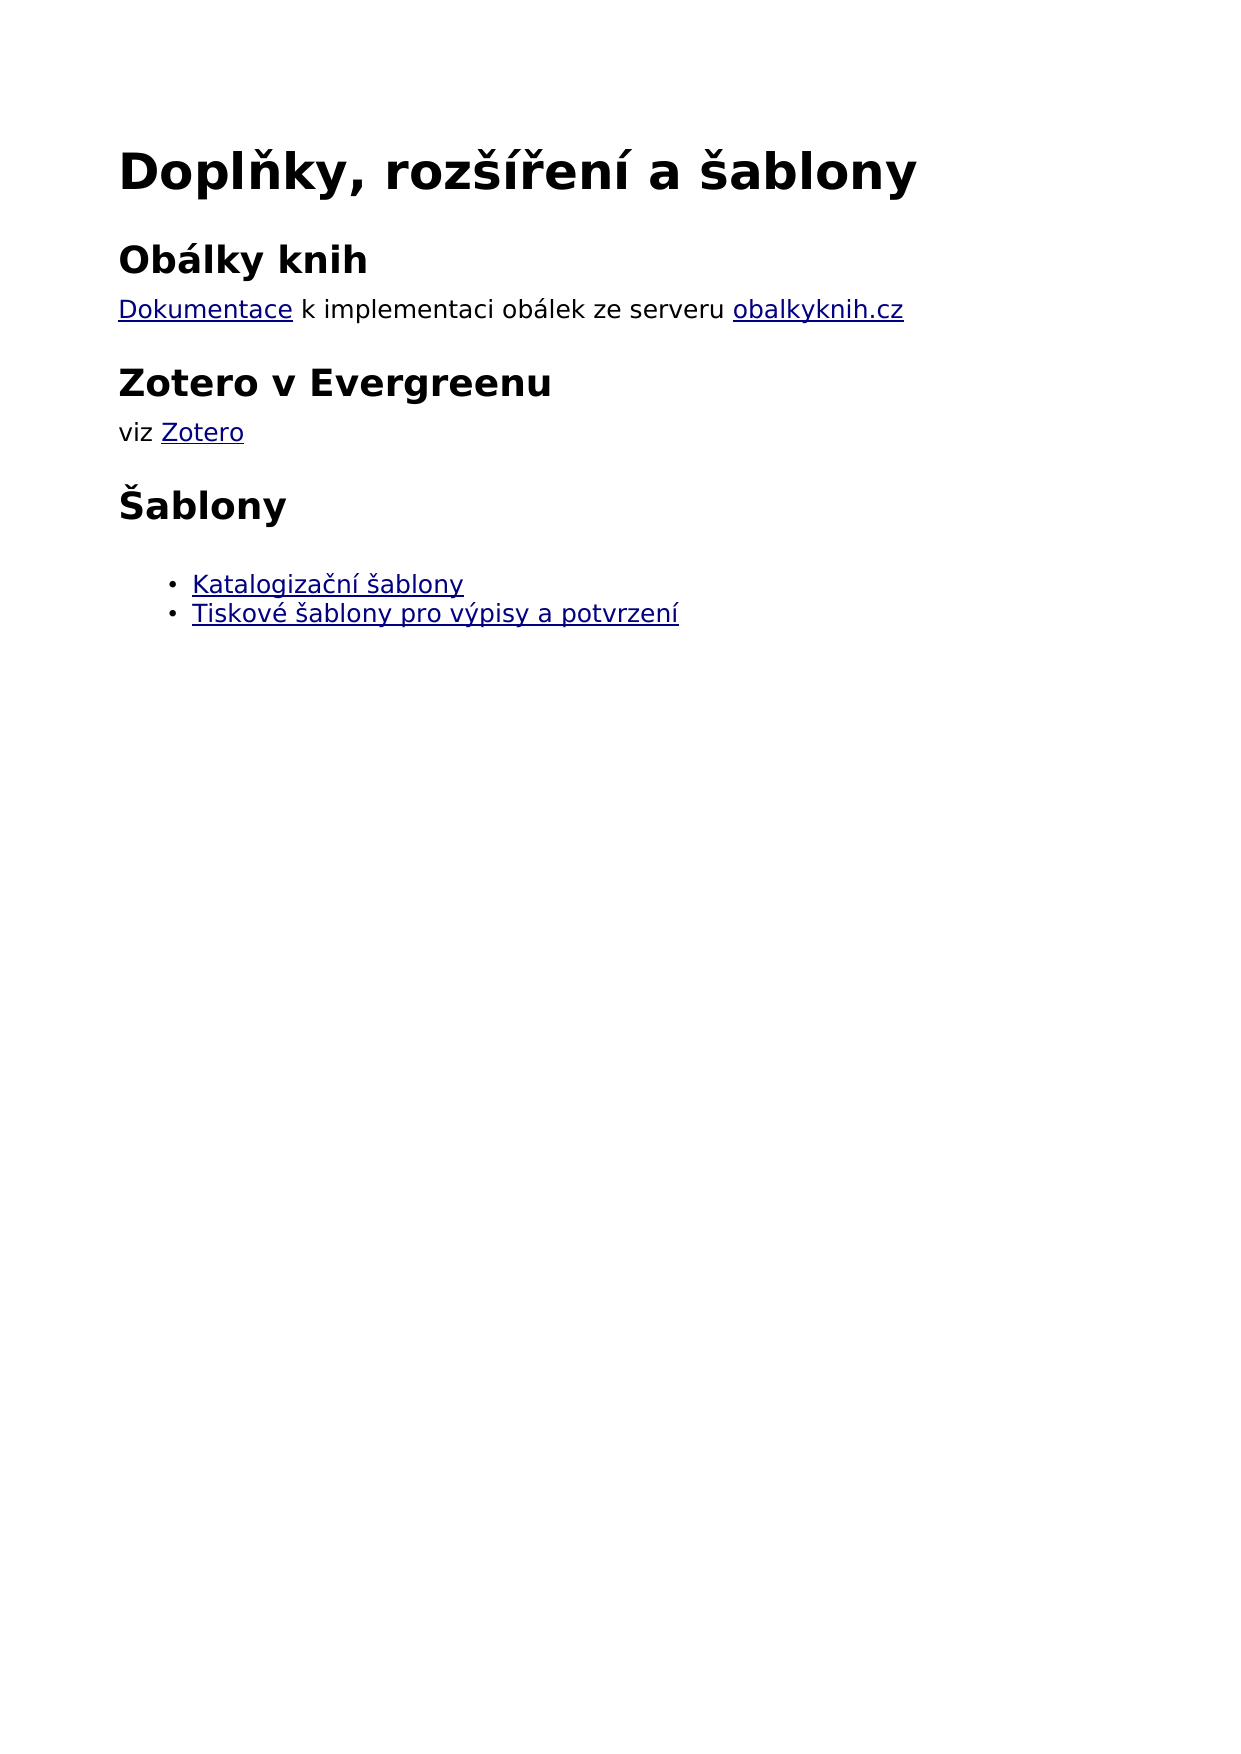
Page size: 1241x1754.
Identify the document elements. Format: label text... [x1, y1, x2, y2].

list Tiskové šablony pro výpisy a potvrzení [177, 599, 1122, 628]
text viz Zotero [118, 418, 1122, 447]
subtitle Obálky knih [118, 239, 1122, 282]
subtitle Doplňky, rozšíření a šablony [118, 143, 1122, 201]
subtitle Zotero v Evergreenu [118, 362, 1122, 405]
list Katalogizační šablony [177, 570, 1122, 599]
text Dokumentace k implementaci obálek ze serveru obalkyknih.cz [118, 295, 1122, 324]
subtitle Šablony [118, 484, 1122, 528]
